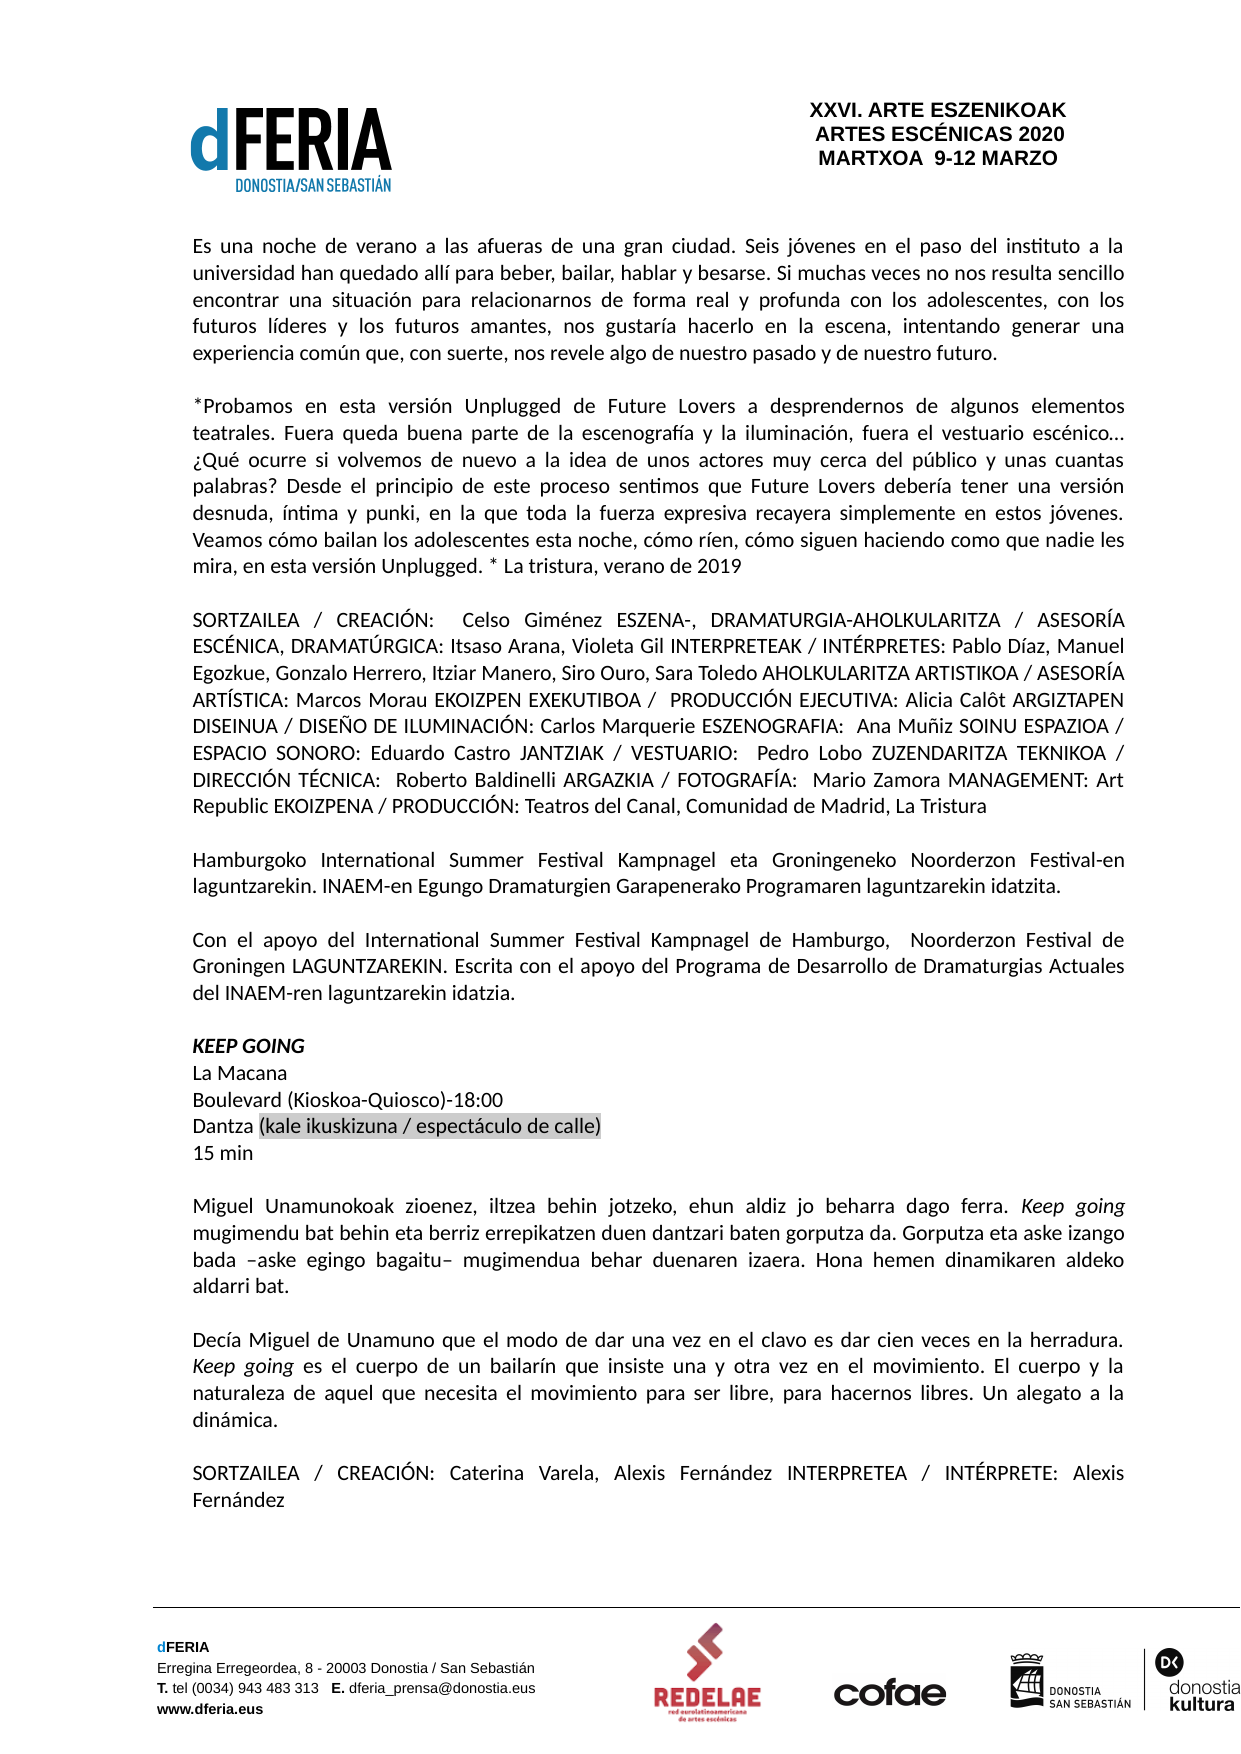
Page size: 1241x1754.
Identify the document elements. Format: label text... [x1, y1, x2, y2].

text Con el apoyo del International Summer Festival Kampnagel de Hamburgo, Noorderzon Festival de Groningen LAGUNTZAREKIN. Escrita con el apoyo del Programa de Desarrollo de Dramaturgias Actuales del INAEM-ren laguntzarekin idatzia. [192, 926, 1126, 1006]
text *Probamos en esta versión Unplugged de Future Lovers a desprendernos de algunos elementos teatrales. Fuera queda buena parte de la escenografía y la iluminación, fuera el vestuario escénico… ¿Qué ocurre si volvemos de nuevo a la idea de unos actores muy cerca del público y unas cuantas palabras? Desde el principio de este proceso sentimos que Future Lovers debería tener una versión desnuda, íntima y punki, en la que toda la fuerza expresiva recayera simplemente en estos jóvenes. Veamos cómo bailan los adolescentes esta noche, cómo ríen, cómo siguen haciendo como que nadie les mira, en esta versión Unplugged. * La tristura, verano de 2019 [192, 393, 1126, 579]
picture [190, 108, 392, 192]
picture [1010, 1648, 1241, 1711]
text Boulevard (Kioskoa-Quiosco)-18:00 [192, 1086, 1126, 1113]
text SORTZAILEA / CREACIÓN: Caterina Varela, Alexis Fernández INTERPRETEA / INTÉRPRETE: Alexis Fernández [192, 1459, 1126, 1513]
text Miguel Unamunokoak zioenez, iltzea behin jotzeko, ehun aldiz jo beharra dago ferra. Keep going mugimendu bat behin eta berriz errepikatzen duen dantzari baten gorputza da. Gorputza eta aske izango bada –aske egingo bagaitu– mugimendua behar duenaren izaera. Hona hemen dinamikaren aldeko aldarri bat. [192, 1193, 1126, 1299]
picture [643, 1611, 775, 1733]
text Dantza (kale ikuskizuna / espectáculo de calle) [192, 1113, 1126, 1139]
text Es una noche de verano a las afueras de una gran ciudad. Seis jóvenes en el paso del instituto a la universidad han quedado allí para beber, bailar, hablar y besarse. Si muchas veces no nos resulta sencillo encontrar una situación para relacionarnos de forma real y profunda con los adolescentes, con los futuros líderes y los futuros amantes, nos gustaría hacerlo en la escena, intentando generar una experiencia común que, con suerte, nos revele algo de nuestro pasado y de nuestro futuro. [192, 233, 1126, 366]
text Decía Miguel de Unamuno que el modo de dar una vez en el clavo es dar cien veces en la herradura. Keep going es el cuerpo de un bailarín que insiste una y otra vez en el movimiento. El cuerpo y la naturaleza de aquel que necesita el movimiento para ser libre, para hacernos libres. Un alegato a la dinámica. [192, 1326, 1126, 1433]
text 15 min [192, 1139, 1126, 1166]
text SORTZAILEA / CREACIÓN: Celso Giménez ESZENA-, DRAMATURGIA-AHOLKULARITZA / ASESORÍA ESCÉNICA, DRAMATÚRGICA: Itsaso Arana, Violeta Gil INTERPRETEAK / INTÉRPRETES: Pablo Díaz, Manuel Egozkue, Gonzalo Herrero, Itziar Manero, Siro Ouro, Sara Toledo AHOLKULARITZA ARTISTIKOA / ASESORÍA ARTÍSTICA: Marcos Morau EKOIZPEN EXEKUTIBOA / PRODUCCIÓN EJECUTIVA: Alicia Calôt ARGIZTAPEN DISEINUA / DISEÑO DE ILUMINACIÓN: Carlos Marquerie ESZENOGRAFIA: Ana Muñiz SOINU ESPAZIOA / ESPACIO SONORO: Eduardo Castro JANTZIAK / VESTUARIO: Pedro Lobo ZUZENDARITZA TEKNIKOA / DIRECCIÓN TÉCNICA: Roberto Baldinelli ARGAZKIA / FOTOGRAFÍA: Mario Zamora MANAGEMENT: Art Republic EKOIZPENA / PRODUCCIÓN: Teatros del Canal, Comunidad de Madrid, La Tristura [192, 606, 1126, 819]
text La Macana [192, 1059, 1126, 1086]
text KEEP GOING [192, 1033, 1126, 1059]
text Hamburgoko International Summer Festival Kampnagel eta Groningeneko Noorderzon Festival-en laguntzarekin. INAEM-en Egungo Dramaturgien Garapenerako Programaren laguntzarekin idatzita. [192, 846, 1126, 899]
picture [832, 1673, 947, 1708]
